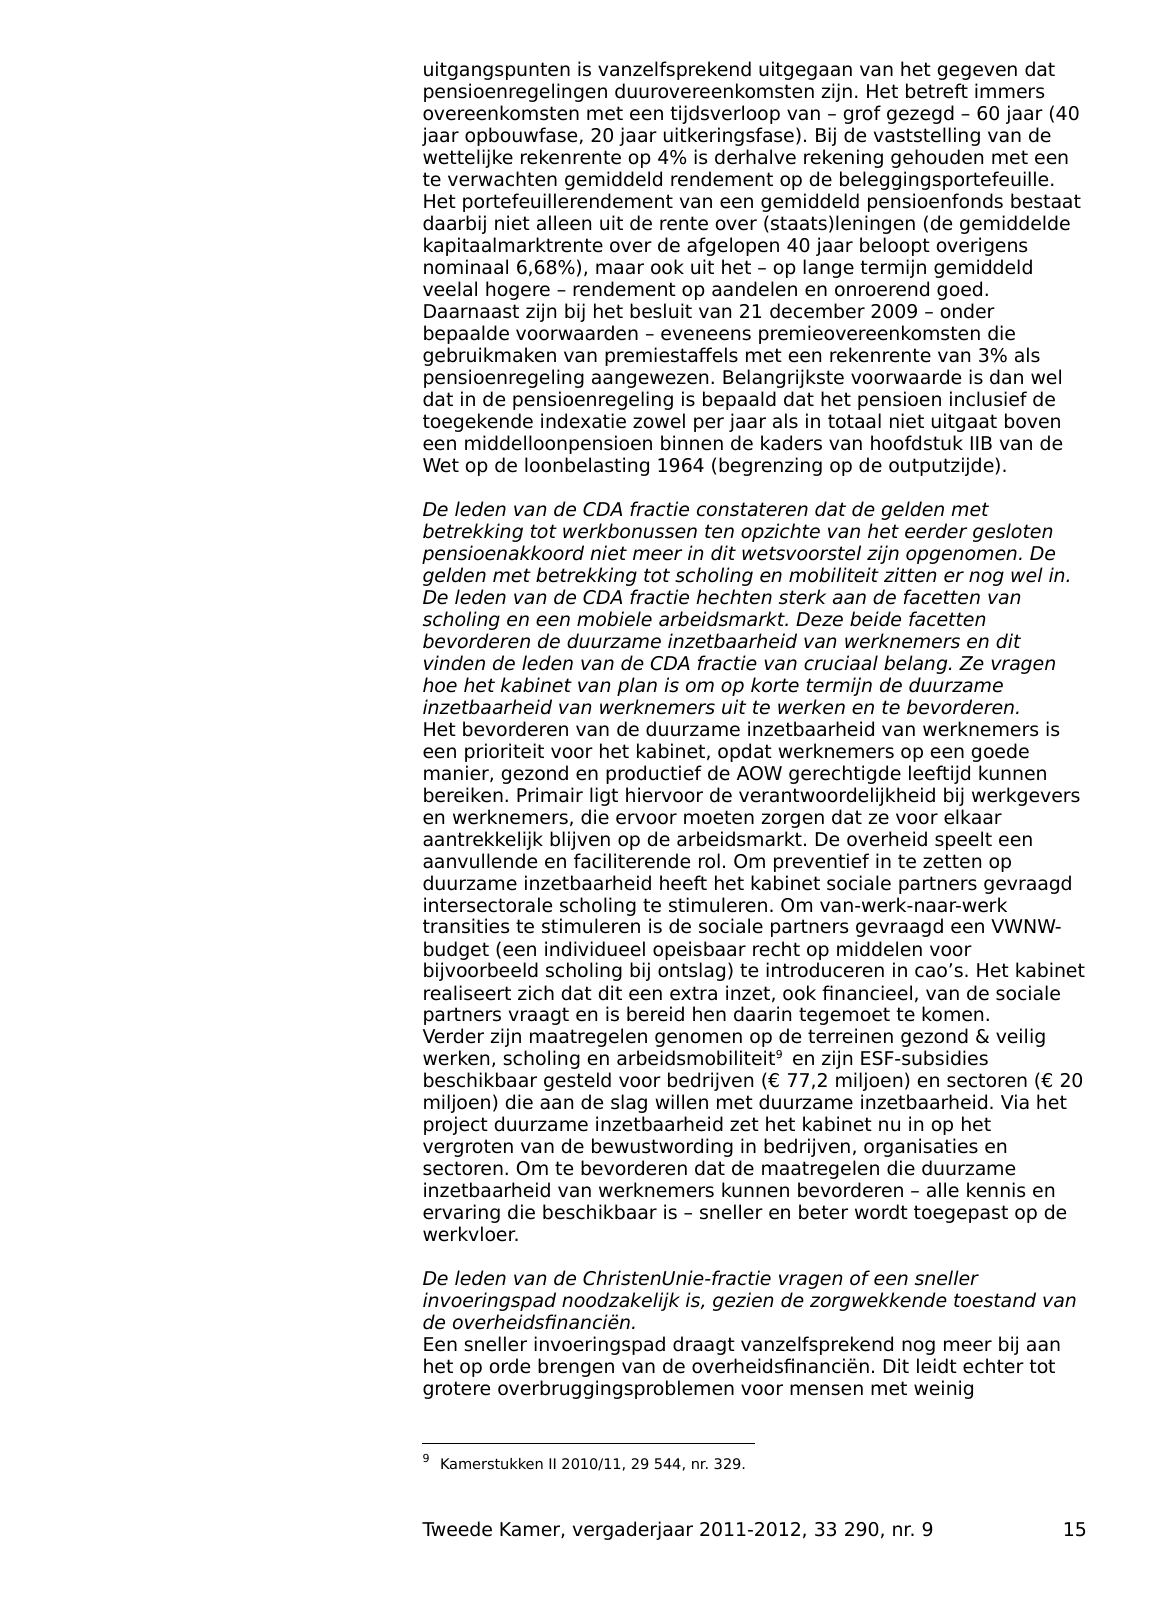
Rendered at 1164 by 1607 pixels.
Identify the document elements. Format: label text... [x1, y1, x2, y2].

text uitgangspunten is vanzelfsprekend uitgegaan van het gegeven dat pensioenregelingen duurovereenkomsten zijn. Het betreft immers overeenkomsten met een tijdsverloop van – grof gezegd – 60 jaar (40 jaar opbouwfase, 20 jaar uitkeringsfase). Bij de vaststelling van de wettelijke rekenrente op 4% is derhalve rekening gehouden met een te verwachten gemiddeld rendement op de beleggingsportefeuille. Het portefeuillerendement van een gemiddeld pensioenfonds bestaat daarbij niet alleen uit de rente over (staats)leningen (de gemiddelde kapitaalmarktrente over de afgelopen 40 jaar beloopt overigens nominaal 6,68%), maar ook uit het – op lange termijn gemiddeld veelal hogere – rendement op aandelen en onroerend goed. Daarnaast zijn bij het besluit van 21 december 2009 – onder bepaalde voorwaarden – eveneens premieovereenkomsten die gebruikmaken van premiestaffels met een rekenrente van 3% als pensioenregeling aangewezen. Belangrijkste voorwaarde is dan wel dat in de pensioenregeling is bepaald dat het pensioen inclusief de toegekende indexatie zowel per jaar als in totaal niet uitgaat boven een middelloonpensioen binnen de kaders van hoofdstuk IIB van de Wet op de loonbelasting 1964 (begrenzing op de outputzijde). [422, 59, 1087, 477]
text Een sneller invoeringspad draagt vanzelfsprekend nog meer bij aan het op orde brengen van de overheidsfinanciën. Dit leidt echter tot grotere overbruggingsproblemen voor mensen met weinig [422, 1334, 1087, 1400]
text Verder zijn maatregelen genomen op de terreinen gezond & veilig werken, scholing en arbeidsmobiliteit en zijn ESF-subsidies beschikbaar gesteld voor bedrijven (€ 77,2 miljoen) en sectoren (€ 20 miljoen) die aan de slag willen met duurzame inzetbaarheid. Via het project duurzame inzetbaarheid zet het kabinet nu in op het vergroten van de bewustwording in bedrijven, organisaties en sectoren. Om te bevorderen dat de maatregelen die duurzame inzetbaarheid van werknemers kunnen bevorderen – alle kennis en ervaring die beschikbaar is – sneller en beter wordt toegepast op de werkvloer. [422, 1026, 1087, 1246]
text Het bevorderen van de duurzame inzetbaarheid van werknemers is een prioriteit voor het kabinet, opdat werknemers op een goede manier, gezond en productief de AOW gerechtigde leeftijd kunnen bereiken. Primair ligt hiervoor de verantwoordelijkheid bij werkgevers en werknemers, die ervoor moeten zorgen dat ze voor elkaar aantrekkelijk blijven op de arbeidsmarkt. De overheid speelt een aanvullende en faciliterende rol. Om preventief in te zetten op duurzame inzetbaarheid heeft het kabinet sociale partners gevraagd intersectorale scholing te stimuleren. Om van-werk-naar-werk transities te stimuleren is de sociale partners gevraagd een VWNW-budget (een individueel opeisbaar recht op middelen voor bijvoorbeeld scholing bij ontslag) te introduceren in cao’s. Het kabinet realiseert zich dat dit een extra inzet, ook financieel, van de sociale partners vraagt en is bereid hen daarin tegemoet te komen. [422, 719, 1087, 1026]
text De leden van de ChristenUnie-fractie vragen of een sneller invoeringspad noodzakelijk is, gezien de zorgwekkende toestand van de overheidsfinanciën. [422, 1268, 1087, 1334]
text De leden van de CDA fractie constateren dat de gelden met betrekking tot werkbonussen ten opzichte van het eerder gesloten pensioenakkoord niet meer in dit wetsvoorstel zijn opgenomen. De gelden met betrekking tot scholing en mobiliteit zitten er nog wel in. De leden van de CDA fractie hechten sterk aan de facetten van scholing en een mobiele arbeidsmarkt. Deze beide facetten bevorderen de duurzame inzetbaarheid van werknemers en dit vinden de leden van de CDA fractie van cruciaal belang. Ze vragen hoe het kabinet van plan is om op korte termijn de duurzame inzetbaarheid van werknemers uit te werken en te bevorderen. [422, 499, 1087, 719]
text Kamerstukken II 2010/11, 29 544, nr. 329. [422, 1452, 1087, 1474]
